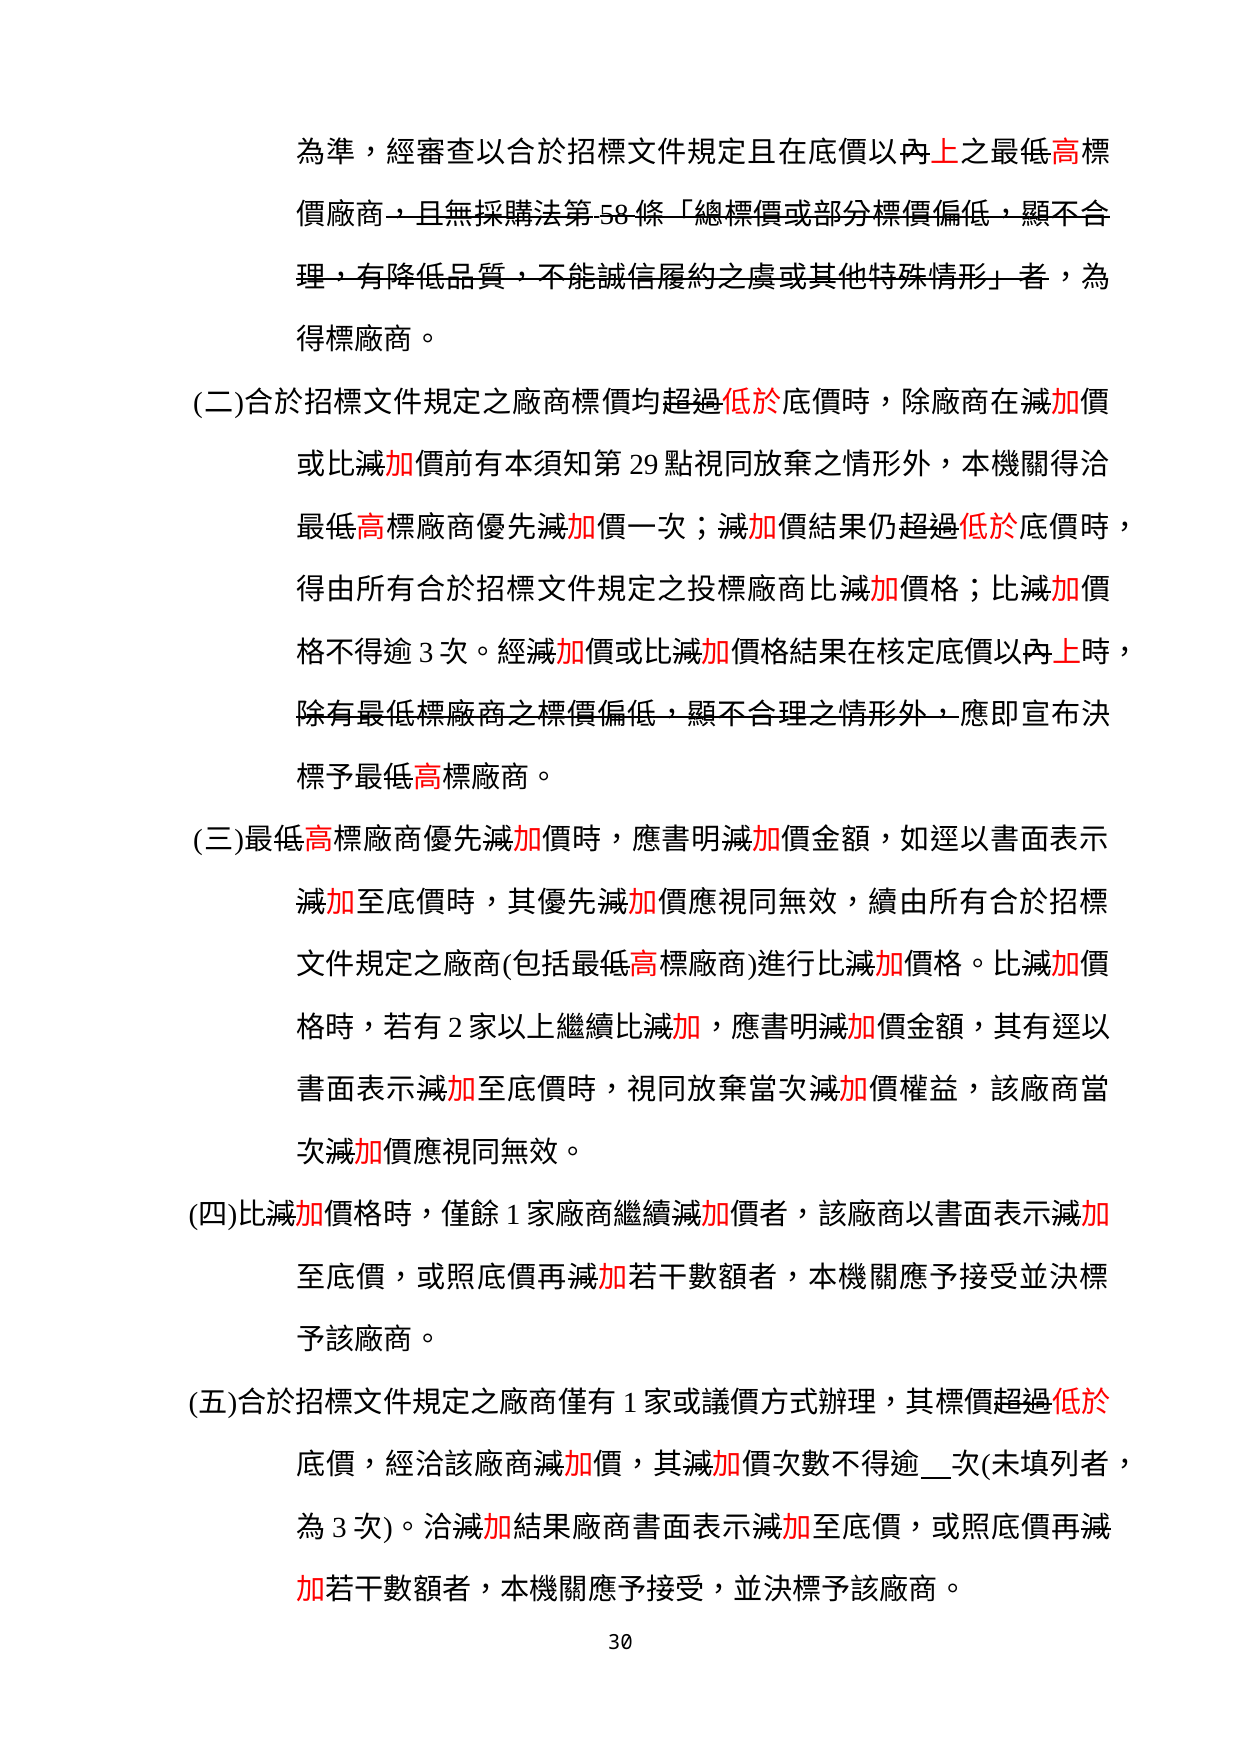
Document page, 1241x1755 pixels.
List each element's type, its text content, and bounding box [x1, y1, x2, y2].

text (四)比減加價格時，僅餘1家廠商繼續減加價者，該廠商以書面表示減加至底價，或照底價再減加若干數額者，本機關應予接受並決標予該廠商。 [130, 1170, 1110, 1358]
text (二)合於招標文件規定之廠商標價均超過低於底價時，除廠商在減加價或比減加價前有本須知第29點視同放棄之情形外，本機關得洽最低高標廠商優先減加價一次；減加價結果仍超過低於底價時，得由所有合於招標文件規定之投標廠商比減加價格；比減加價格不得逾3次。經減加價或比減加價格結果在核定底價以內上時，除有最低標廠商之標價偏低，顯不合理之情形外，應即宣布決標予最低高標廠商。 [130, 358, 1110, 795]
text (三)最低高標廠商優先減加價時，應書明減加價金額，如逕以書面表示減加至底價時，其優先減加價應視同無效，續由所有合於招標文件規定之廠商(包括最低高標廠商)進行比減加價格。比減加價格時，若有2家以上繼續比減加，應書明減加價金額，其有逕以書面表示減加至底價時，視同放棄當次減加價權益，該廠商當次減加價應視同無效。 [130, 795, 1110, 1170]
text 為準，經審查以合於招標文件規定且在底價以內上之最低高標價廠商，且無採購法第58條「總標價或部分標價偏低，顯不合理，有降低品質，不能誠信履約之虞或其他特殊情形」者，為得標廠商。 [130, 108, 1110, 358]
text (五)合於招標文件規定之廠商僅有1家或議價方式辦理，其標價超過低於底價，經洽該廠商減加價，其減加價次數不得逾 次(未填列者，為3次)。洽減加結果廠商書面表示減加至底價，或照底價再減加若干數額者，本機關應予接受，並決標予該廠商。 [130, 1358, 1110, 1608]
